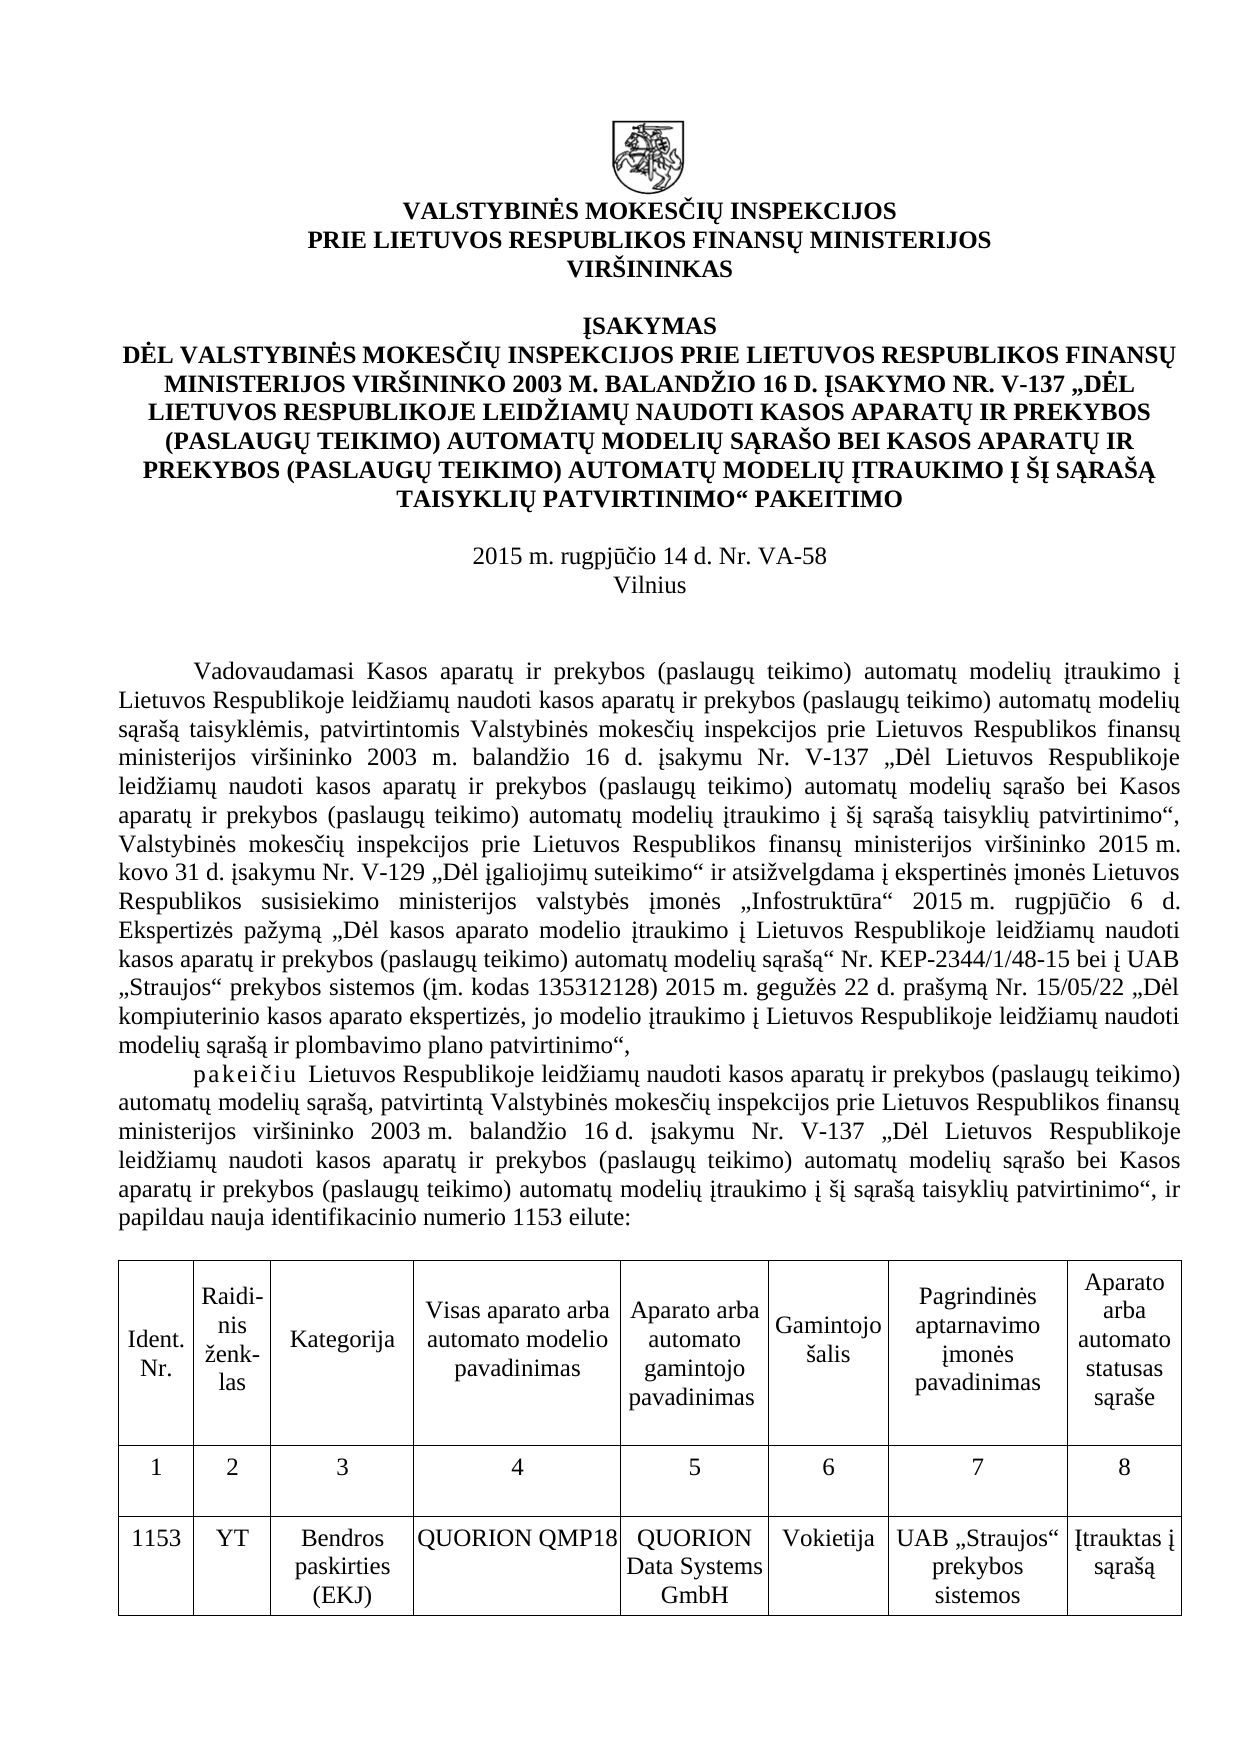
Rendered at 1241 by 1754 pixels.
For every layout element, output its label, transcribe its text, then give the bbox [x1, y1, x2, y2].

table_cell 3 [271, 1446, 413, 1516]
table_header Aparato arba automato gamintojo pavadinimas [621, 1261, 768, 1445]
text PRIE LIETUVOS RESPUBLIKOS FINANSŲ MINISTERIJOS [118, 225, 1181, 254]
table_cell 4 [414, 1446, 620, 1516]
text pakeičiu Lietuvos Respublikoje leidžiamų naudoti kasos aparatų ir prekybos (paslaugų teikimo) automatų modelių sąrašą, patvirtintą Valstybinės mokesčių inspekcijos prie Lietuvos Respublikos finansų ministerijos viršininko 2003 m. balandžio 16 d. įsakymu Nr. V-137 „Dėl Lietuvos Respublikoje leidžiamų naudoti kasos aparatų ir prekybos (paslaugų teikimo) automatų modelių sąrašo bei Kasos aparatų ir prekybos (paslaugų teikimo) automatų modelių įtraukimo į šį sąrašą taisyklių patvirtinimo“, ir papildau nauja identifikacinio numerio 1153 eilute: [118, 1059, 1181, 1231]
table_header Visas aparato arba automato modelio pavadinimas [414, 1261, 620, 1445]
table_cell 2 [194, 1446, 270, 1516]
table_cell 8 [1068, 1446, 1181, 1516]
table_cell Įtrauktas į sąrašą [1068, 1517, 1181, 1615]
table_header Gamintojo šalis [769, 1261, 888, 1445]
table_header Aparato arba automato statusas sąraše [1068, 1261, 1181, 1445]
table_cell YT [194, 1517, 270, 1615]
table_header Kategorija [271, 1261, 413, 1445]
table_cell 1 [119, 1446, 193, 1516]
table_cell Bendros paskirties (EKJ) [271, 1517, 413, 1615]
table_cell UAB „Straujos“ prekybos sistemos [889, 1517, 1067, 1615]
table_cell Vokietija [769, 1517, 888, 1615]
text DĖL VALSTYBINĖS MOKESČIŲ INSPEKCIJOS PRIE LIETUVOS RESPUBLIKOS FINANSŲ MINISTERIJOS VIRŠININKO 2003 M. BALANDŽIO 16 D. ĮSAKYMO NR. V-137 „DĖL LIETUVOS RESPUBLIKOJE LEIDŽIAMŲ NAUDOTI KASOS APARATŲ IR PREKYBOS (PASLAUGŲ TEIKIMO) AUTOMATŲ MODELIŲ SĄRAŠO BEI KASOS APARATŲ IR PREKYBOS (PASLAUGŲ TEIKIMO) AUTOMATŲ MODELIŲ ĮTRAUKIMO Į ŠĮ SĄRAŠĄ TAISYKLIŲ PATVIRTINIMO“ PAKEITIMO [118, 340, 1181, 512]
table_cell 6 [769, 1446, 888, 1516]
table_header Raidi-nis ženk- las [194, 1261, 270, 1445]
text Vilnius [118, 570, 1181, 599]
table_cell QUORION Data Systems GmbH [621, 1517, 768, 1615]
text 2015 m. rugpjūčio 14 d. Nr. VA-58 [118, 541, 1181, 570]
table_header Ident. Nr. [119, 1261, 193, 1445]
text Vadovaudamasi Kasos aparatų ir prekybos (paslaugų teikimo) automatų modelių įtraukimo į Lietuvos Respublikoje leidžiamų naudoti kasos aparatų ir prekybos (paslaugų teikimo) automatų modelių sąrašą taisyklėmis, patvirtintomis Valstybinės mokesčių inspekcijos prie Lietuvos Respublikos finansų ministerijos viršininko 2003 m. balandžio 16 d. įsakymu Nr. V-137 „Dėl Lietuvos Respublikoje leidžiamų naudoti kasos aparatų ir prekybos (paslaugų teikimo) automatų modelių sąrašo bei Kasos aparatų ir prekybos (paslaugų teikimo) automatų modelių įtraukimo į šį sąrašą taisyklių patvirtinimo“, Valstybinės mokesčių inspekcijos prie Lietuvos Respublikos finansų ministerijos viršininko 2015 m. kovo 31 d. įsakymu Nr. V-129 „Dėl įgaliojimų suteikimo“ ir atsižvelgdama į ekspertinės įmonės Lietuvos Respublikos susisiekimo ministerijos valstybės įmonės „Infostruktūra“ 2015 m. rugpjūčio 6 d. Ekspertizės pažymą „Dėl kasos aparato modelio įtraukimo į Lietuvos Respublikoje leidžiamų naudoti kasos aparatų ir prekybos (paslaugų teikimo) automatų modelių sąrašą“ Nr. KEP-2344/1/48-15 bei į UAB „Straujos“ prekybos sistemos (įm. kodas 135312128) 2015 m. gegužės 22 d. prašymą Nr. 15/05/22 „Dėl kompiuterinio kasos aparato ekspertizės, jo modelio įtraukimo į Lietuvos Respublikoje leidžiamų naudoti modelių sąrašą ir plombavimo plano patvirtinimo“, [118, 656, 1181, 1059]
table_cell QUORION QMP18 [414, 1517, 620, 1615]
text ĮSAKYMAS [118, 311, 1181, 340]
table_cell 5 [621, 1446, 768, 1516]
table_cell 7 [889, 1446, 1067, 1516]
text VIRŠININKAS [118, 254, 1181, 282]
table_cell 1153 [119, 1517, 193, 1615]
table_header Pagrindinės aptarnavimo įmonės pavadinimas [889, 1261, 1067, 1445]
text VALSTYBINĖS MOKESČIŲ INSPEKCIJOS [118, 196, 1181, 225]
